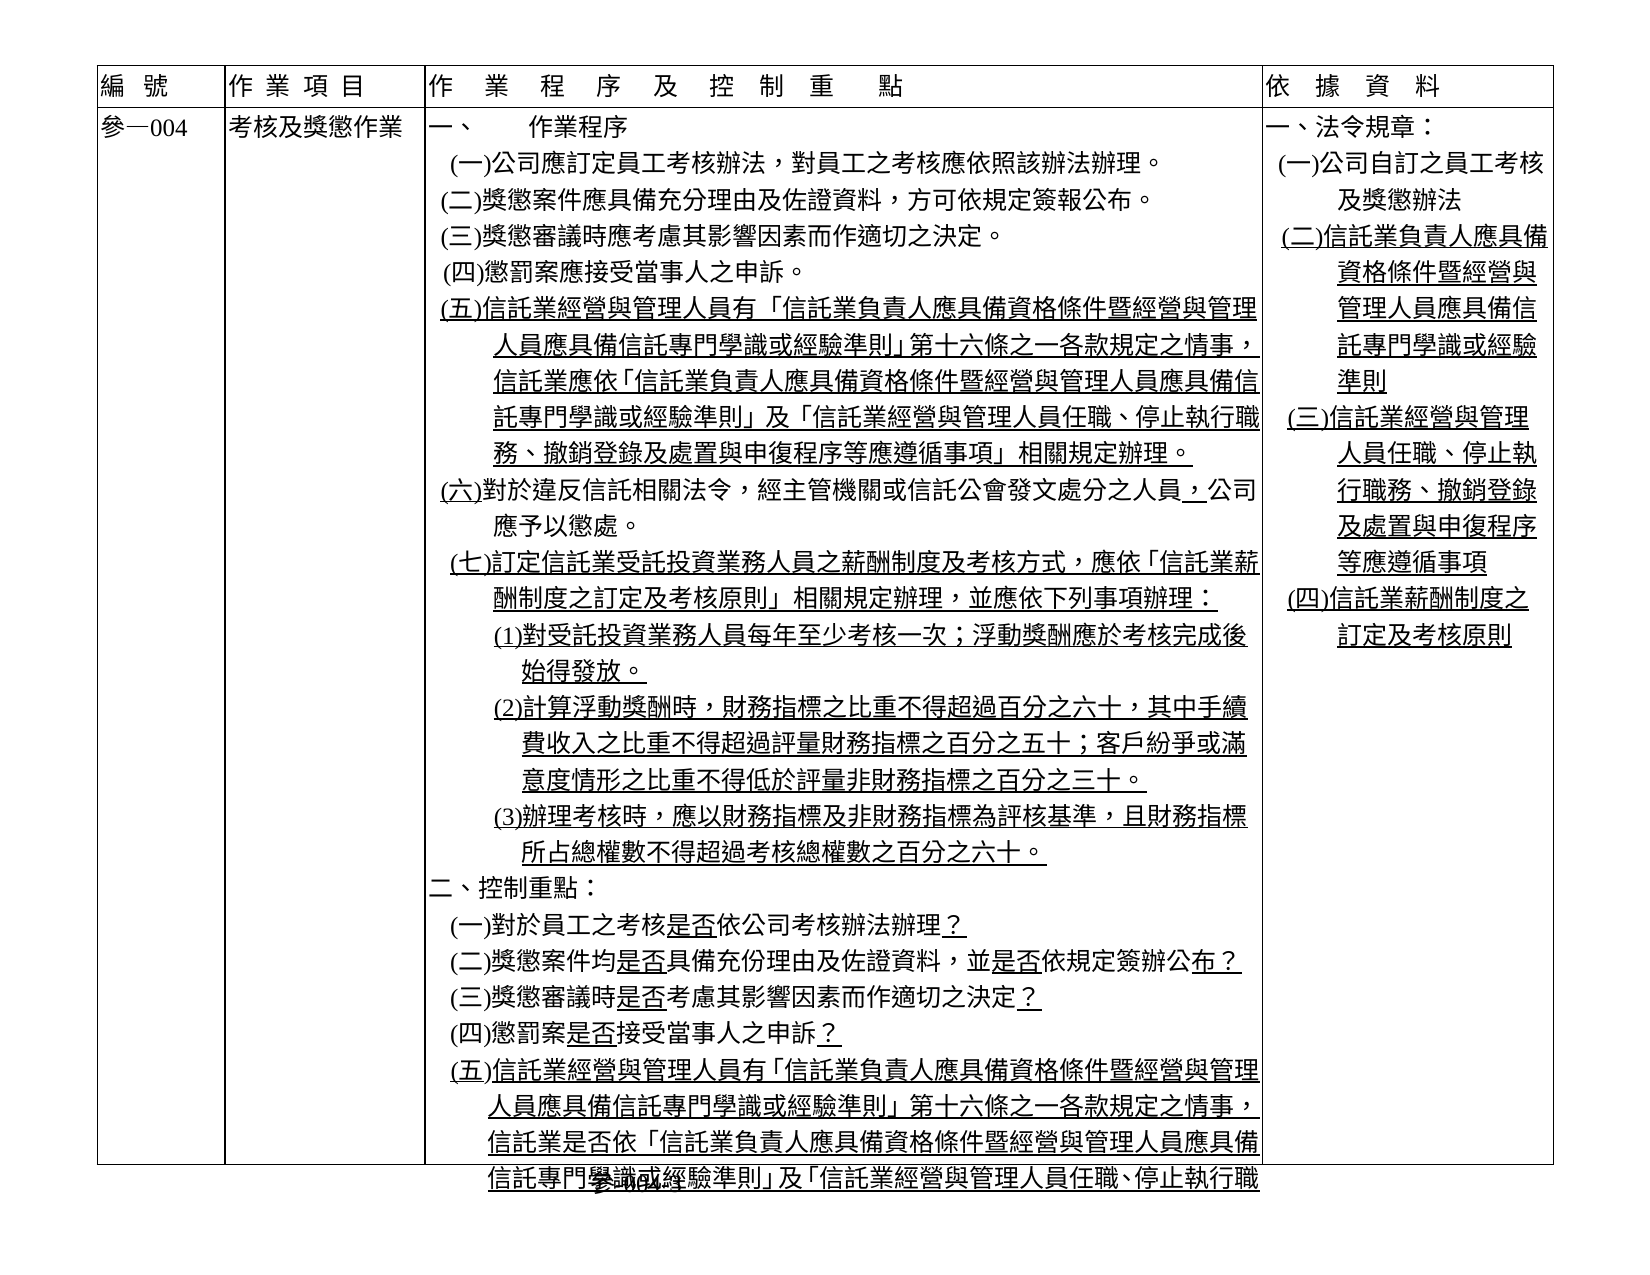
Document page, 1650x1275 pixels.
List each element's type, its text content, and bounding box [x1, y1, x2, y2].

table_header 依 據 資 料 [1263, 66, 1553, 107]
table_cell 一、法令規章： (一)公司自訂之員工考核及獎懲辦法 (二)信託業負責人應具備資格條件暨經營與管理人員應具備信託專門學識或經驗準則 (三)信託業經營與管理人員任職、停止執行職務、撤銷登錄及處置與申復程序等應遵循事項 (四)信託業薪酬制度之訂定及考核原則 [1263, 108, 1553, 1164]
table_cell 參—004 [98, 108, 224, 1164]
table_header 編 號 [98, 66, 224, 107]
table_cell 考核及獎懲作業 [226, 108, 424, 1164]
table_header 作 業 項 目 [226, 66, 424, 107]
table_cell 作業程序 (一)公司應訂定員工考核辦法，對員工之考核應依照該辦法辦理。 (二)獎懲案件應具備充分理由及佐證資料，方可依規定簽報公布。 (三)獎懲審議時應考慮其影響因素而作適切之決定。 (四)懲罰案應接受當事人之申訴。 (五)信託業經營與管理人員有「信託業負責人應具備資格條件暨經營與管理人員應具備信託專門學識或經驗準則」第十六條之一各款規定之情事，信託業應依「信託業負責人應具備資格條件暨經營與管理人員應具備信託專門學識或經驗準則」及「信託業經營與管理人員任職、停止執行職務、撤銷登錄及處置與申復程序等應遵循事項」相關規定辦理。 (六)對於違反信託相關法令，經主管機關或信託公會發文處分之人員，公司應予以懲處。 (七)訂定信託業受託投資業務人員之薪酬制度及考核方式，應依「信託業薪酬制度之訂定及考核原則」相關規定辦理，並應依下列事項辦理： (1)對受託投資業務人員每年至少考核一次；浮動獎酬應於考核完成後始得發放。 (2)計算浮動獎酬時，財務指標之比重不得超過百分之六十，其中手續費收入之比重不得超過評量財務指標之百分之五十；客戶紛爭或滿意度情形之比重不得低於評量非財務指標之百分之三十。 (3)辦理考核時，應以財務指標及非財務指標為評核基準，且財務指標所占總權數不得超過考核總權數之百分之六十。 二、控制重點： (一)對於員工之考核是否依公司考核辦法辦理？ (二)獎懲案件均是否具備充份理由及佐證資料，並是否依規定簽辦公布？ (三)獎懲審議時是否考慮其影響因素而作適切之決定？ (四)懲罰案是否接受當事人之申訴？ (五)信託業經營與管理人員有「信託業負責人應具備資格條件暨經營與管理人員應具備信託專門學識或經驗準則」第十六條之一各款規定之情事，信託業是否依「信託業負責人應具備資格條件暨經營與管理人員應具備信託專門學識或經驗準則」及「信託業經營與管理人員任職、停止執行職務、撤銷登錄及處置與申復程序等應遵循事項」相關規定辦理？ [426, 108, 1262, 1164]
table_header 作 業 程 序 及 控 制 重 點 [426, 66, 1262, 107]
